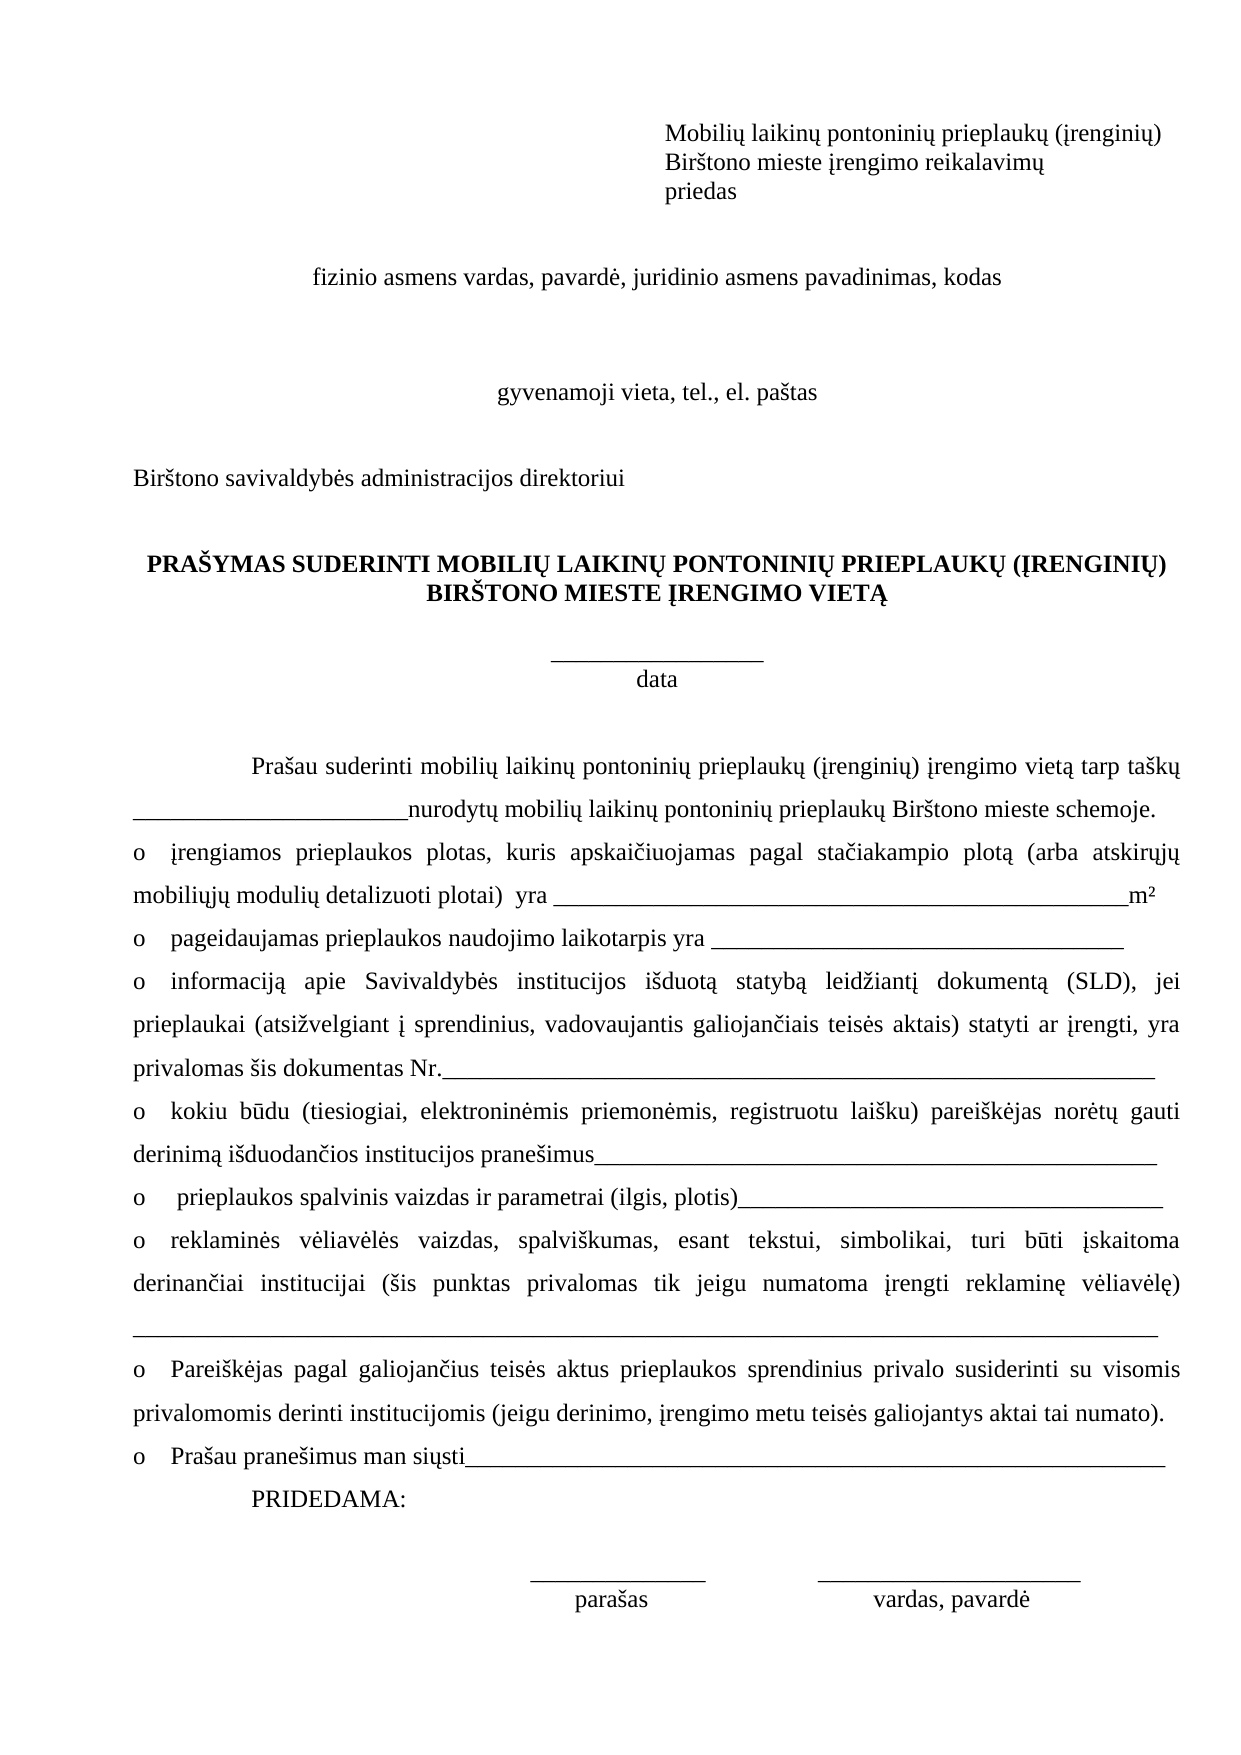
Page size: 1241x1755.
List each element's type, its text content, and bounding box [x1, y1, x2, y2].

text o informaciją apie Savivaldybės institucijos išduotą statybą leidžiantį dokumentą (SLD), jei prieplaukai (atsižvelgiant į sprendinius, vadovaujantis galiojančiais teisės aktais) statyti ar įrengti, yra privalomas šis dokumentas Nr._________________________________________________________ [133, 966, 1181, 1081]
text Mobilių laikinų pontoninių prieplaukų (įrenginių) [133, 118, 1181, 147]
text Birštono mieste įrengimo reikalavimų [133, 147, 1181, 176]
text PRIDEDAMA: [133, 1484, 1181, 1513]
text ______________ _____________________ [133, 1556, 1181, 1584]
text Birštono savivaldybės administracijos direktoriui [133, 463, 1181, 492]
text PRAŠYMAS SUDERINTI MOBILIŲ LAIKINŲ PONTONINIŲ PRIEPLAUKŲ (ĮRENGINIŲ) BIRŠTONO MIESTE ĮRENGIMO VIETĄ [133, 549, 1181, 607]
text o Prašau pranešimus man siųsti________________________________________________________ [133, 1441, 1181, 1469]
text _________________ [133, 636, 1181, 664]
text o prieplaukos spalvinis vaizdas ir parametrai (ilgis, plotis)__________________________________ [133, 1182, 1181, 1211]
text Prašau suderinti mobilių laikinų pontoninių prieplaukų (įrenginių) įrengimo vietą tarp taškų ______________________nurodytų mobilių laikinų pontoninių prieplaukų Birštono mieste schemoje. [133, 751, 1181, 823]
text o reklaminės vėliavėlės vaizdas, spalviškumas, esant tekstui, simbolikai, turi būti įskaitoma derinančiai institucijai (šis punktas privalomas tik jeigu numatoma įrengti reklaminę vėliavėlę) __________________________________________________________________________________ [133, 1225, 1181, 1340]
text o įrengiamos prieplaukos plotas, kuris apskaičiuojamas pagal stačiakampio plotą (arba atskirųjų mobiliųjų modulių detalizuoti plotai) yra ______________________________________________m² [133, 837, 1181, 909]
text o pageidaujamas prieplaukos naudojimo laikotarpis yra _________________________________ [133, 923, 1181, 952]
text fizinio asmens vardas, pavardė, juridinio asmens pavadinimas, kodas [133, 262, 1181, 291]
text o kokiu būdu (tiesiogiai, elektroninėmis priemonėmis, registruotu laišku) pareiškėjas norėtų gauti derinimą išduodančios institucijos pranešimus_____________________________________________ [133, 1096, 1181, 1168]
text o Pareiškėjas pagal galiojančius teisės aktus prieplaukos sprendinius privalo susiderinti su visomis privalomomis derinti institucijomis (jeigu derinimo, įrengimo metu teisės galiojantys aktai tai numato). [133, 1354, 1181, 1426]
text gyvenamoji vieta, tel., el. paštas [133, 377, 1181, 406]
text data [133, 664, 1181, 693]
text parašas vardas, pavardė [133, 1584, 1181, 1613]
text priedas [133, 176, 1181, 204]
